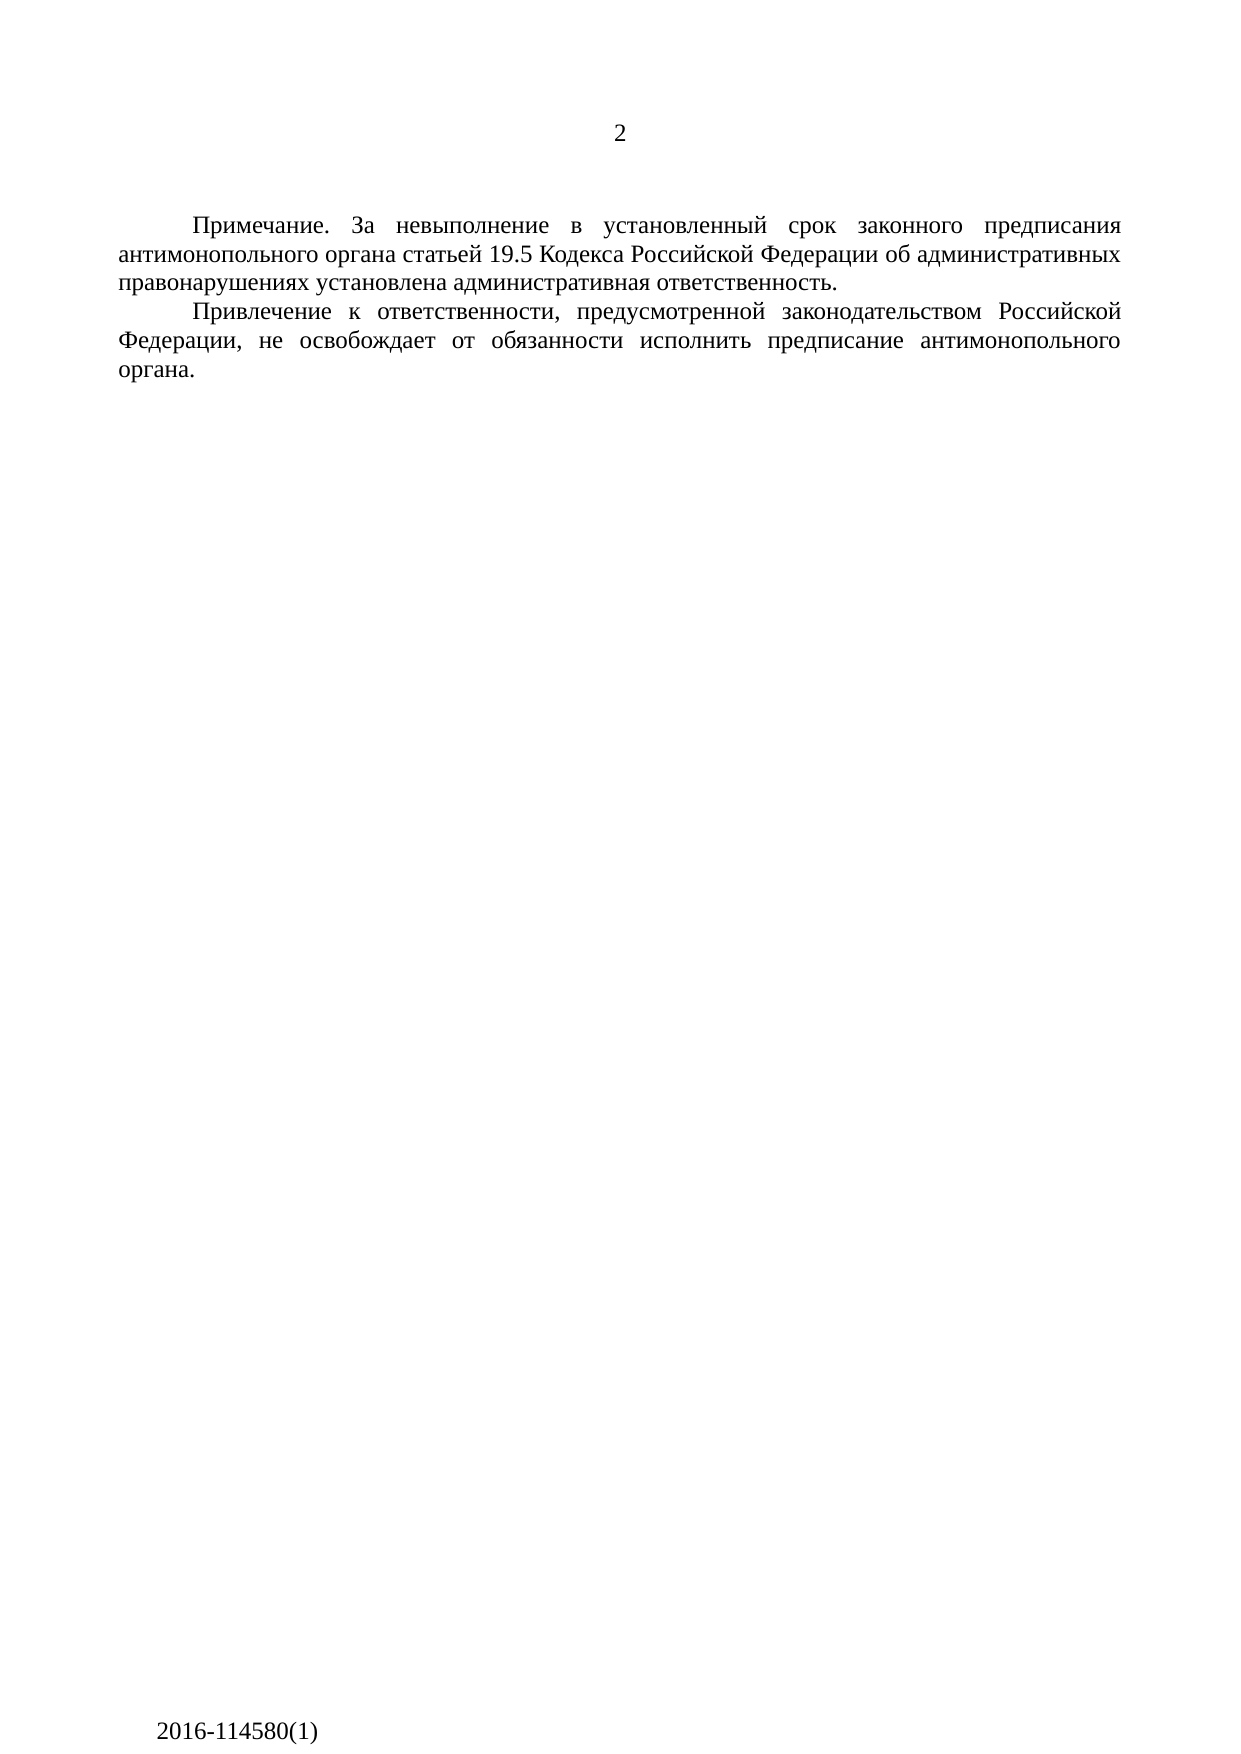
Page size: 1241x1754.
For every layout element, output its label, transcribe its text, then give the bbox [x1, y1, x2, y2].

text Привлечение к ответственности, предусмотренной законодательством Российской Федерации, не освобождает от обязанности исполнить предписание антимонопольного органа. [118, 296, 1122, 382]
text Примечание. За невыполнение в установленный срок законного предписания антимонопольного органа статьей 19.5 Кодекса Российской Федерации об административных правонарушениях установлена административная ответственность. [118, 210, 1122, 296]
